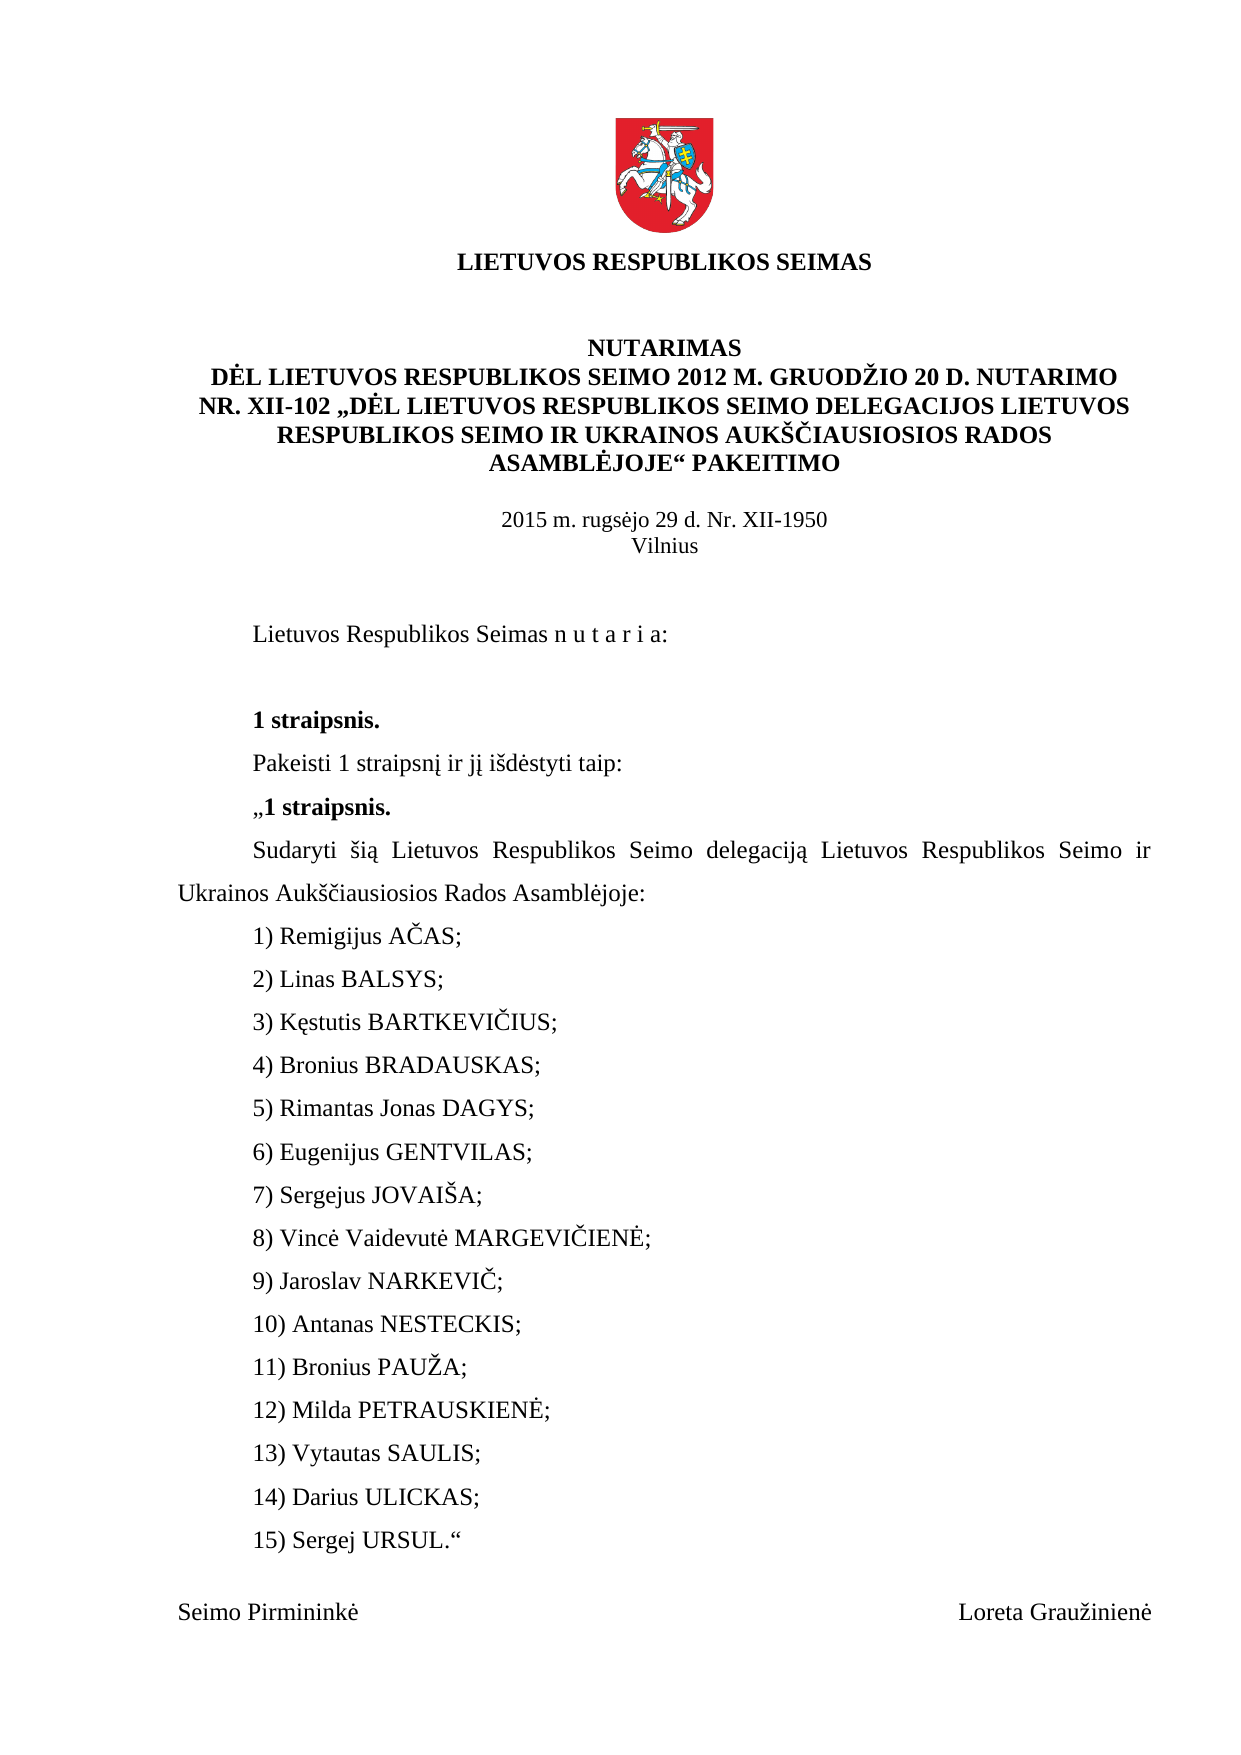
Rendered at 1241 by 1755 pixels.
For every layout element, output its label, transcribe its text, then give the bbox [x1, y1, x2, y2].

text Sudaryti šią Lietuvos Respublikos Seimo delegaciją Lietuvos Respublikos Seimo ir Ukrainos Aukščiausiosios Rados Asamblėjoje: [177, 835, 1152, 907]
text DĖL LIETUVOS RESPUBLIKOS SEIMO 2012 M. GRUODŽIO 20 D. NUTARIMO NR. XII-102 „DĖL LIETUVOS RESPUBLIKOS SEIMO DELEGACIJOS LIETUVOS RESPUBLIKOS SEIMO IR UKRAINOS AUKŠČIAUSIOSIOS RADOS ASAMBLĖJOJE“ PAKEITIMO [177, 362, 1152, 477]
text 7) Sergejus JOVAIŠA; [177, 1180, 1152, 1208]
text „1 straipsnis. [177, 792, 1152, 820]
text 12) Milda PETRAUSKIENĖ; [177, 1395, 1152, 1424]
text LIETUVOS RESPUBLIKOS SEIMAS [177, 247, 1152, 276]
text 10) Antanas NESTECKIS; [177, 1309, 1152, 1338]
text 4) Bronius BRADAUSKAS; [177, 1050, 1152, 1079]
text 1 straipsnis. [177, 705, 1152, 734]
text 1) Remigijus AČAS; [177, 921, 1152, 950]
text 6) Eugenijus GENTVILAS; [177, 1137, 1152, 1165]
text 8) Vincė Vaidevutė MARGEVIČIENĖ; [177, 1223, 1152, 1252]
text 2) Linas BALSYS; [177, 964, 1152, 993]
text Lietuvos Respublikos Seimas n u t a r i a: [177, 619, 1152, 648]
text 3) Kęstutis BARTKEVIČIUS; [177, 1007, 1152, 1036]
text 13) Vytautas SAULIS; [177, 1438, 1152, 1467]
text 15) Sergej URSUL.“ [177, 1525, 1152, 1553]
text 5) Rimantas Jonas DAGYS; [177, 1093, 1152, 1122]
text 14) Darius ULICKAS; [177, 1482, 1152, 1510]
text 9) Jaroslav NARKEVIČ; [177, 1266, 1152, 1295]
text 2015 m. rugsėjo 29 d. Nr. XII-1950 [177, 506, 1152, 532]
text Seimo Pirmininkė Loreta Graužinienė [177, 1597, 1152, 1625]
text Vilnius [177, 532, 1152, 559]
text 11) Bronius PAUŽA; [177, 1352, 1152, 1381]
text Pakeisti 1 straipsnį ir jį išdėstyti taip: [177, 748, 1152, 777]
text NUTARIMAS [177, 333, 1152, 362]
